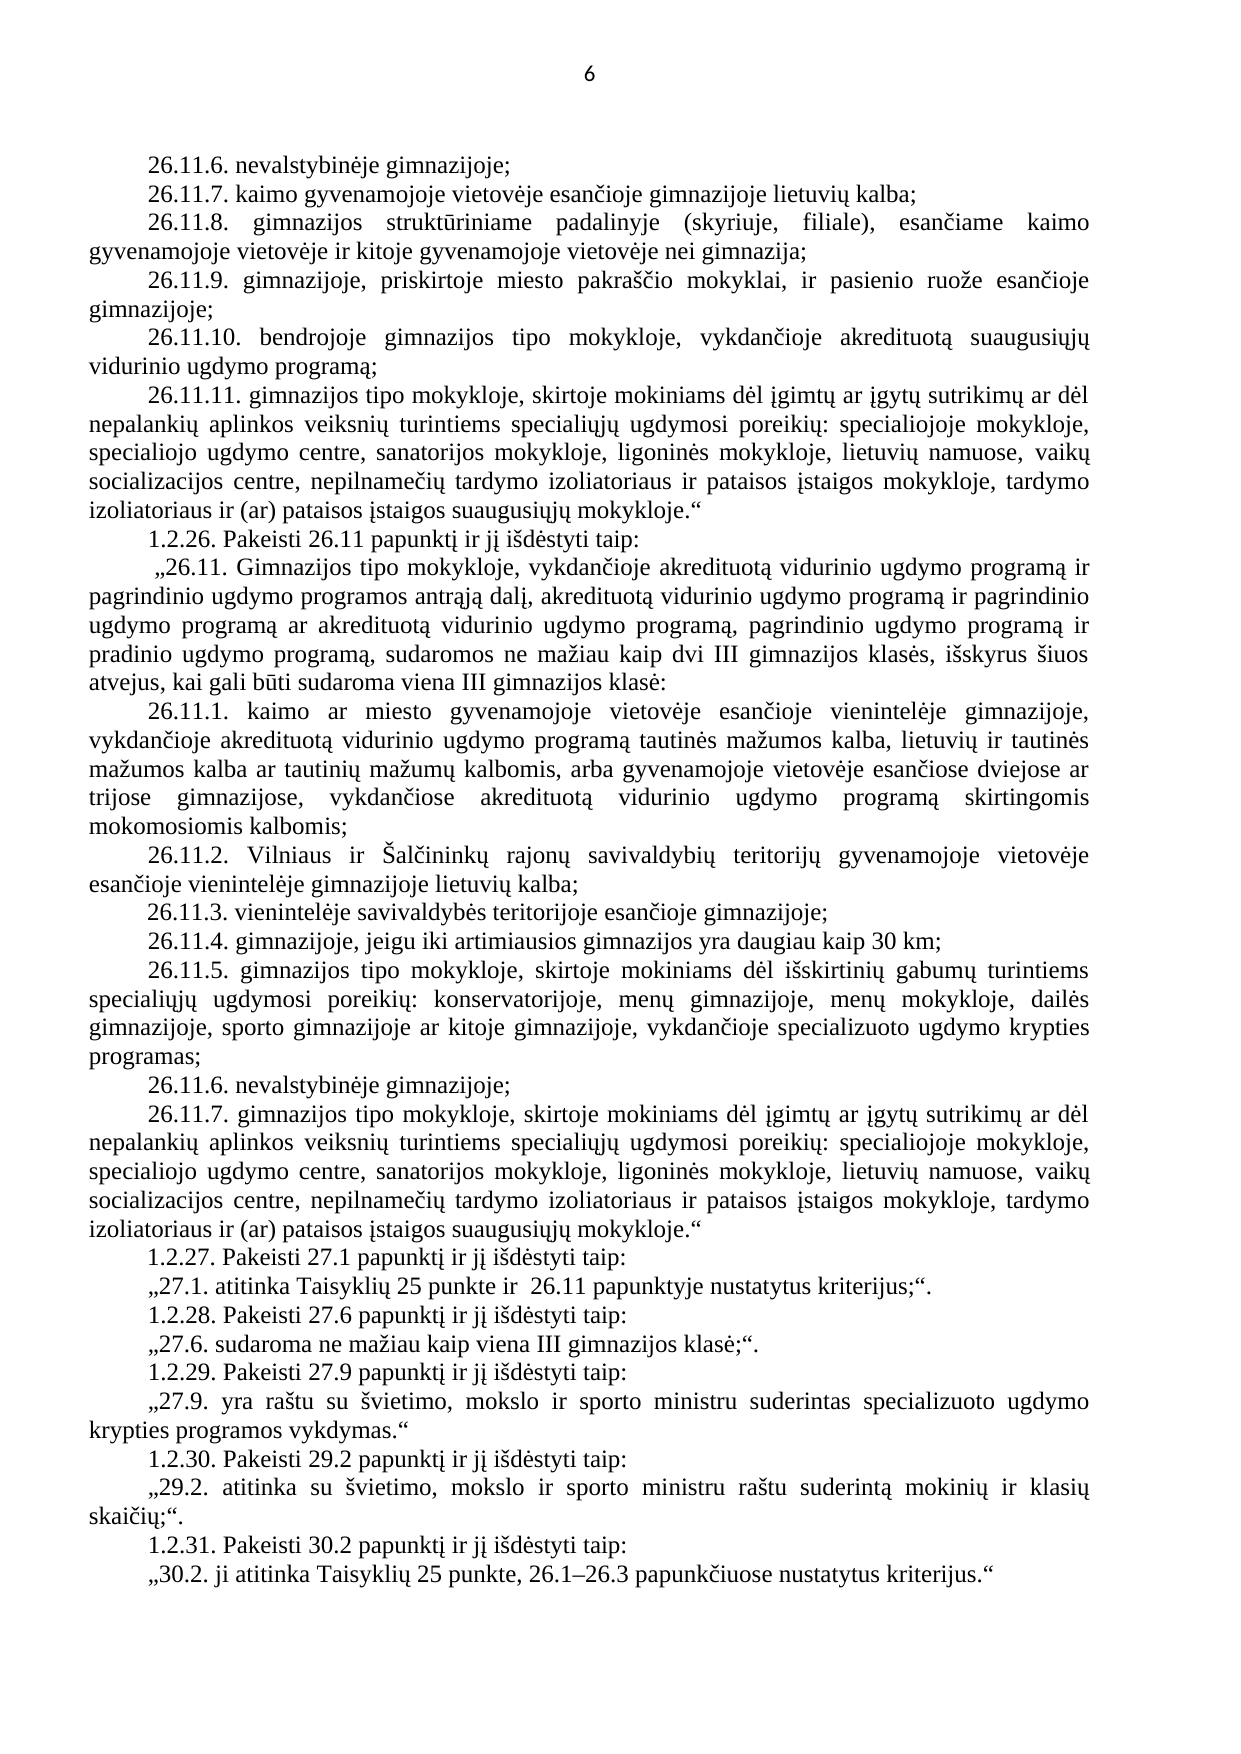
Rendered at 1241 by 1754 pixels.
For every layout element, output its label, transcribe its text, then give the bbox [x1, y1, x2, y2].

text 1.2.30. Pakeisti 29.2 papunktį ir jį išdėstyti taip: [89, 1444, 1090, 1472]
text „26.11. Gimnazijos tipo mokykloje, vykdančioje akredituotą vidurinio ugdymo programą ir pagrindinio ugdymo programos antrąją dalį, akredituotą vidurinio ugdymo programą ir pagrindinio ugdymo programą ar akredituotą vidurinio ugdymo programą, pagrindinio ugdymo programą ir pradinio ugdymo programą, sudaromos ne mažiau kaip dvi III gimnazijos klasės, išskyrus šiuos atvejus, kai gali būti sudaroma viena III gimnazijos klasė: [89, 552, 1090, 696]
text „29.2. atitinka su švietimo, mokslo ir sporto ministru raštu suderintą mokinių ir klasių skaičių;“. [89, 1472, 1090, 1530]
text 26.11.11. gimnazijos tipo mokykloje, skirtoje mokiniams dėl įgimtų ar įgytų sutrikimų ar dėl nepalankių aplinkos veiksnių turintiems specialiųjų ugdymosi poreikių: specialiojoje mokykloje, specialiojo ugdymo centre, sanatorijos mokykloje, ligoninės mokykloje, lietuvių namuose, vaikų socializacijos centre, nepilnamečių tardymo izoliatoriaus ir pataisos įstaigos mokykloje, tardymo izoliatoriaus ir (ar) pataisos įstaigos suaugusiųjų mokykloje.“ [89, 380, 1090, 524]
text „27.9. yra raštu su švietimo, mokslo ir sporto ministru suderintas specializuoto ugdymo krypties programos vykdymas.“ [89, 1386, 1090, 1444]
text 26.11.6. nevalstybinėje gimnazijoje; [89, 1070, 1090, 1099]
text 26.11.1. kaimo ar miesto gyvenamojoje vietovėje esančioje vienintelėje gimnazijoje, vykdančioje akredituotą vidurinio ugdymo programą tautinės mažumos kalba, lietuvių ir tautinės mažumos kalba ar tautinių mažumų kalbomis, arba gyvenamojoje vietovėje esančiose dviejose ar trijose gimnazijose, vykdančiose akredituotą vidurinio ugdymo programą skirtingomis mokomosiomis kalbomis; [89, 696, 1090, 840]
text „30.2. ji atitinka Taisyklių 25 punkte, 26.1–26.3 papunkčiuose nustatytus kriterijus.“ [89, 1559, 1090, 1587]
text 1.2.26. Pakeisti 26.11 papunktį ir jį išdėstyti taip: [89, 524, 1090, 552]
text 1.2.27. Pakeisti 27.1 papunktį ir jį išdėstyti taip: [89, 1242, 1090, 1271]
text 26.11.2. Vilniaus ir Šalčininkų rajonų savivaldybių teritorijų gyvenamojoje vietovėje esančioje vienintelėje gimnazijoje lietuvių kalba; [89, 840, 1090, 897]
text 26.11.10. bendrojoje gimnazijos tipo mokykloje, vykdančioje akredituotą suaugusiųjų vidurinio ugdymo programą; [89, 322, 1090, 380]
text 26.11.7. gimnazijos tipo mokykloje, skirtoje mokiniams dėl įgimtų ar įgytų sutrikimų ar dėl nepalankių aplinkos veiksnių turintiems specialiųjų ugdymosi poreikių: specialiojoje mokykloje, specialiojo ugdymo centre, sanatorijos mokykloje, ligoninės mokykloje, lietuvių namuose, vaikų socializacijos centre, nepilnamečių tardymo izoliatoriaus ir pataisos įstaigos mokykloje, tardymo izoliatoriaus ir (ar) pataisos įstaigos suaugusiųjų mokykloje.“ [89, 1099, 1090, 1242]
text „27.1. atitinka Taisyklių 25 punkte ir 26.11 papunktyje nustatytus kriterijus;“. [89, 1271, 1090, 1300]
text 26.11.8. gimnazijos struktūriniame padalinyje (skyriuje, filiale), esančiame kaimo gyvenamojoje vietovėje ir kitoje gyvenamojoje vietovėje nei gimnazija; [89, 207, 1090, 265]
text 26.11.4. gimnazijoje, jeigu iki artimiausios gimnazijos yra daugiau kaip 30 km; [89, 926, 1090, 955]
text 26.11.7. kaimo gyvenamojoje vietovėje esančioje gimnazijoje lietuvių kalba; [89, 179, 1090, 207]
text 1.2.28. Pakeisti 27.6 papunktį ir jį išdėstyti taip: [89, 1300, 1090, 1329]
text 1.2.29. Pakeisti 27.9 papunktį ir jį išdėstyti taip: [89, 1357, 1090, 1386]
text 26.11.3. vienintelėje savivaldybės teritorijoje esančioje gimnazijoje; [89, 897, 1090, 926]
text 26.11.9. gimnazijoje, priskirtoje miesto pakraščio mokyklai, ir pasienio ruože esančioje gimnazijoje; [89, 265, 1090, 322]
text „27.6. sudaroma ne mažiau kaip viena III gimnazijos klasė;“. [89, 1329, 1090, 1357]
text 1.2.31. Pakeisti 30.2 papunktį ir jį išdėstyti taip: [89, 1530, 1090, 1559]
text 26.11.6. nevalstybinėje gimnazijoje; [89, 150, 1090, 179]
text 26.11.5. gimnazijos tipo mokykloje, skirtoje mokiniams dėl išskirtinių gabumų turintiems specialiųjų ugdymosi poreikių: konservatorijoje, menų gimnazijoje, menų mokykloje, dailės gimnazijoje, sporto gimnazijoje ar kitoje gimnazijoje, vykdančioje specializuoto ugdymo krypties programas; [89, 955, 1090, 1070]
